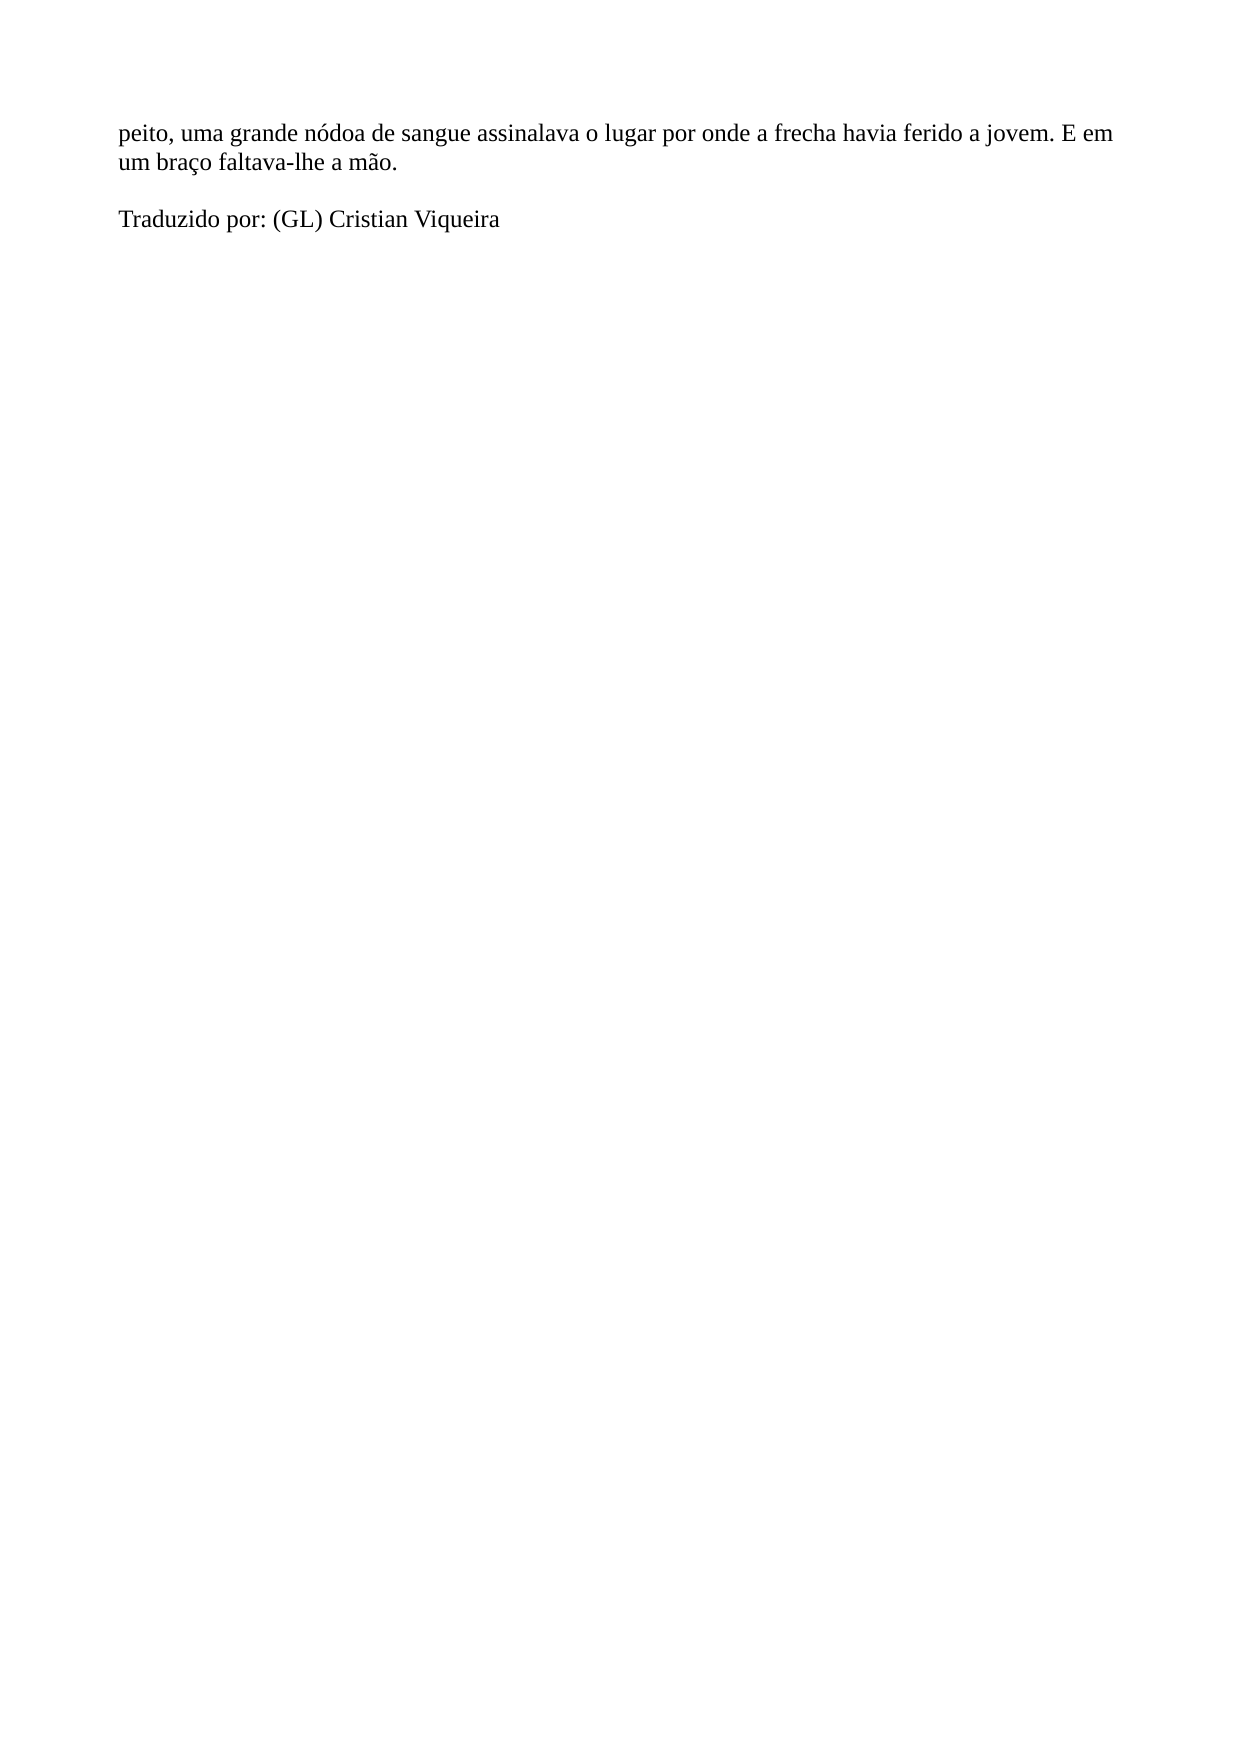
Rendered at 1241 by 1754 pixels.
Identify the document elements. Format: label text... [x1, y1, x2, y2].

text peito, uma grande nódoa de sangue assinalava o lugar por onde a frecha havia ferido a jovem. E em um braço faltava-lhe a mão. [118, 118, 1122, 176]
text Traduzido por: (GL) Cristian Viqueira [118, 204, 1122, 233]
